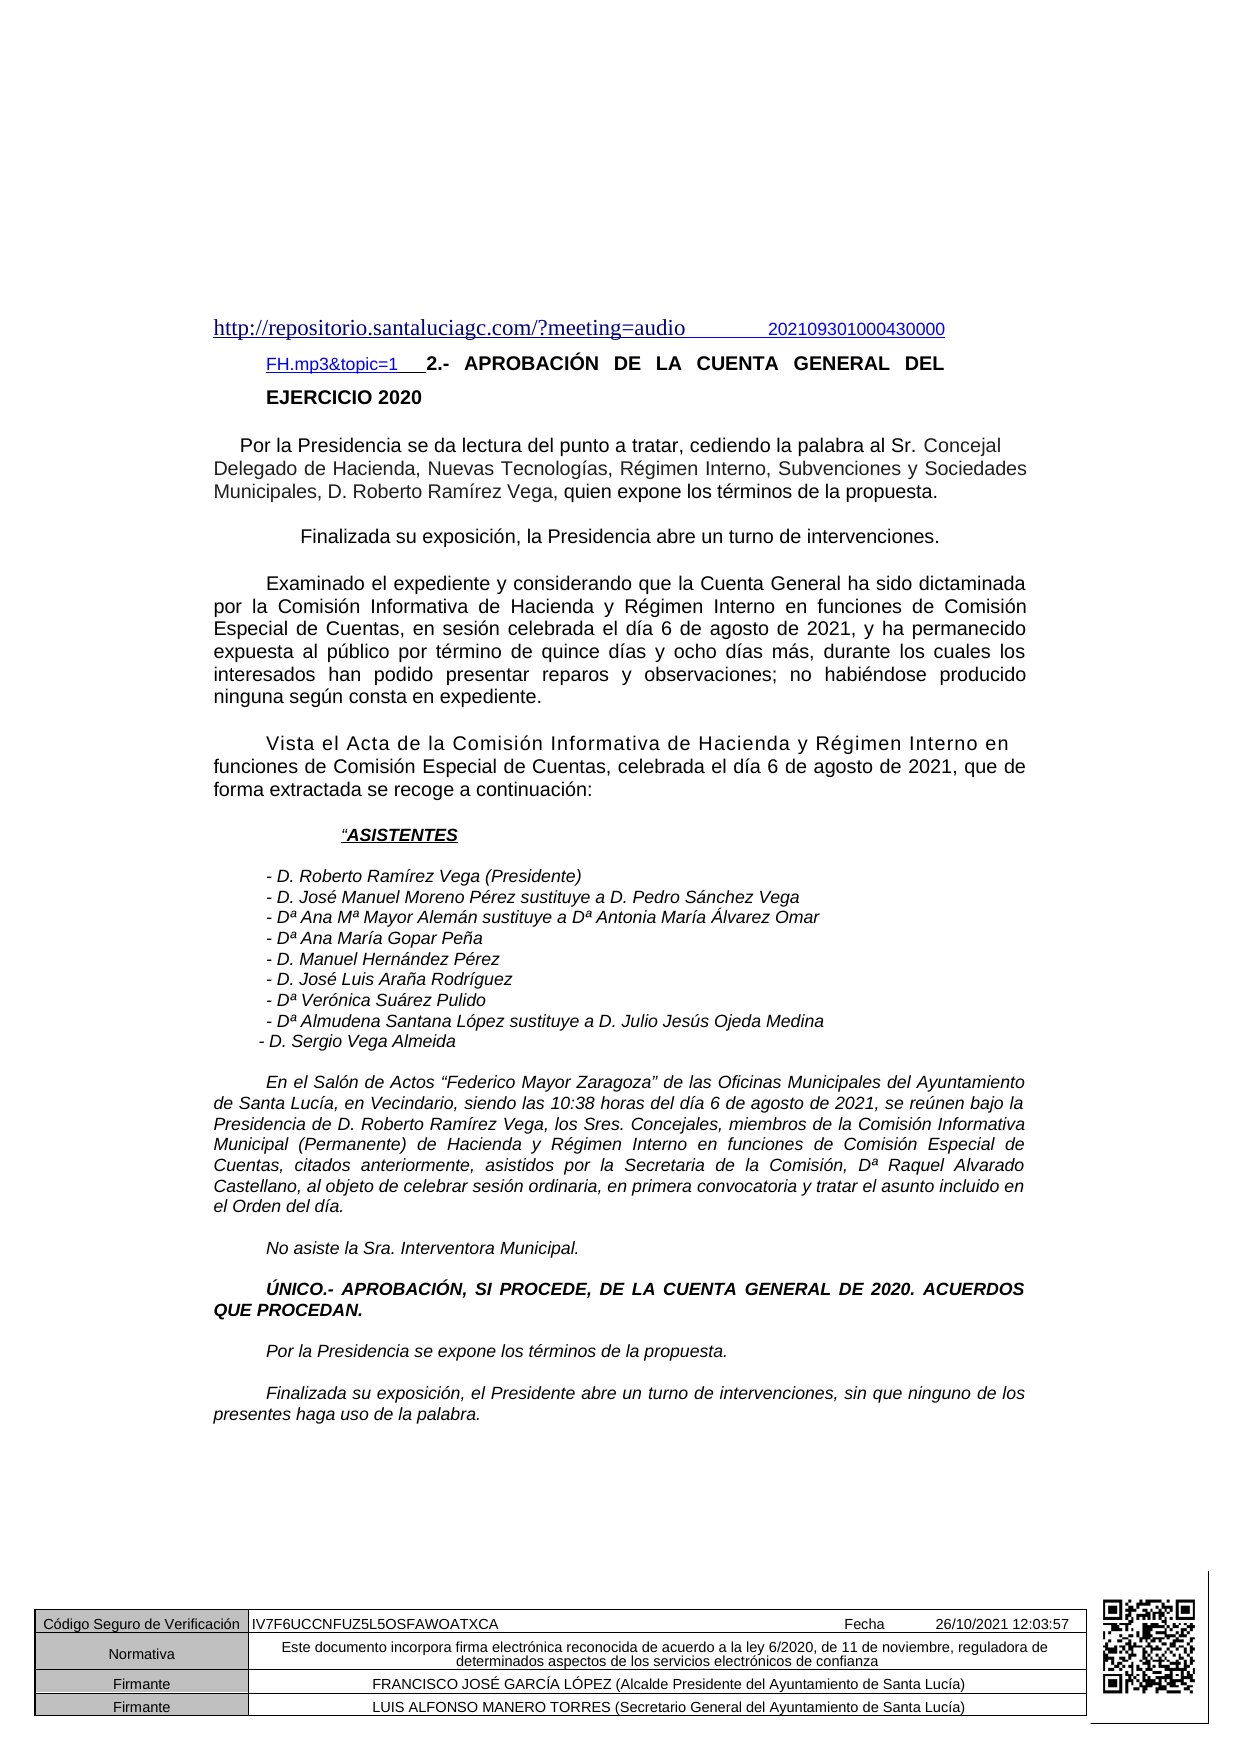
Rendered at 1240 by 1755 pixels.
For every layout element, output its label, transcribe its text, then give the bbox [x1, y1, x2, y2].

table_cell Este documento incorpora firma electrónica reconocida de acuerdo a la ley 6/2020, de 11 de noviembre, reguladora de determinados aspectos de los servicios electrónicos de confianza [249, 1633, 1086, 1669]
text - D. Manuel Hernández Pérez [266, 949, 1147, 969]
text Finalizada su exposición, la Presidencia abre un turno de intervenciones. [93, 526, 1147, 548]
text - D. José Luis Araña Rodríguez [266, 969, 1147, 990]
text En el Salón de Actos “Federico Mayor Zaragoza” de las Oficinas Municipales del Ayuntamiento de Santa Lucía, en Vecindario, siendo las 10:38 horas del día 6 de agosto de 2021, se reúnen bajo la Presidencia de D. Roberto Ramírez Vega, los Sres. Concejales, miembros de la Comisión Informativa Municipal (Permanente) de Hacienda y Régimen Interno en funciones de Comisión Especial de Cuentas, citados anteriormente, asistidos por la Secretaria de la Comisión, Dª Raquel Alvarado Castellano, al objeto de celebrar sesión ordinaria, en primera convocatoria y tratar el asunto incluido en el Orden del día. [213, 1072, 1027, 1217]
table_cell Firmante [36, 1694, 248, 1715]
table_cell Firmante [36, 1670, 248, 1692]
text Por la Presidencia se da lectura del punto a tratar, cediendo la palabra al Sr. Concejal [93, 435, 1147, 457]
text - D. Sergio Vega Almeida [258, 1031, 1147, 1052]
text - Dª Verónica Suárez Pulido [266, 990, 1147, 1010]
text Examinado el expediente y considerando que la Cuenta General ha sido dictaminada por la Comisión Informativa de Hacienda y Régimen Interno en funciones de Comisión Especial de Cuentas, en sesión celebrada el día 6 de agosto de 2021, y ha permanecido expuesta al público por término de quince días y ocho días más, durante los cuales los interesados han podido presentar reparos y observaciones; no habiéndose producido ninguna según consta en expediente. [213, 572, 1027, 708]
text FH.mp3&topic=1 2.- APROBACIÓN DE LA CUENTA GENERAL DEL EJERCICIO 2020 [213, 338, 945, 412]
table_cell Normativa [36, 1633, 248, 1669]
text No asiste la Sra. Interventora Municipal. [266, 1238, 1147, 1258]
picture [1090, 1571, 1209, 1724]
text - D. José Manuel Moreno Pérez sustituye a D. Pedro Sánchez Vega [266, 887, 1147, 907]
text - D. Roberto Ramírez Vega (Presidente) [266, 866, 1147, 887]
text - Dª Ana Mª Mayor Alemán sustituye a Dª Antonia María Álvarez Omar [266, 907, 1147, 928]
text - Dª Ana María Gopar Peña [266, 928, 1147, 949]
text Vista el Acta de la Comisión Informativa de Hacienda y Régimen Interno en [266, 733, 1147, 755]
text ÚNICO.- APROBACIÓN, SI PROCEDE, DE LA CUENTA GENERAL DE 2020. ACUERDOS QUE PROCEDAN. [213, 1279, 1027, 1320]
text - Dª Almudena Santana López sustituye a D. Julio Jesús Ojeda Medina [266, 1011, 1147, 1031]
table_cell LUIS ALFONSO MANERO TORRES (Secretario General del Ayuntamiento de Santa Lucía) [249, 1694, 1086, 1715]
text funciones de Comisión Especial de Cuentas, celebrada el día 6 de agosto de 2021, que de forma extractada se recoge a continuación: [213, 756, 1027, 801]
text Finalizada su exposición, el Presidente abre un turno de intervenciones, sin que ninguno de los presentes haga uso de la palabra. [213, 1383, 1027, 1424]
table_header IV7F6UCCNFUZ5L5OSFAWOATXCA Fecha 26/10/2021 12:03:57 [249, 1610, 1086, 1632]
text http://repositorio.santaluciagc.com/?meeting=audio 202109301000430000 [213, 308, 945, 337]
text “ASISTENTES [341, 825, 1147, 845]
text Por la Presidencia se expone los términos de la propuesta. [266, 1341, 1147, 1362]
table_header Código Seguro de Verificación [36, 1610, 248, 1632]
text Delegado de Hacienda, Nuevas Tecnologías, Régimen Interno, Subvenciones y Sociedades Municipales, D. Roberto Ramírez Vega, quien expone los términos de la propuesta. [213, 458, 1027, 503]
table_cell FRANCISCO JOSÉ GARCÍA LÓPEZ (Alcalde Presidente del Ayuntamiento de Santa Lucía) [249, 1670, 1086, 1692]
